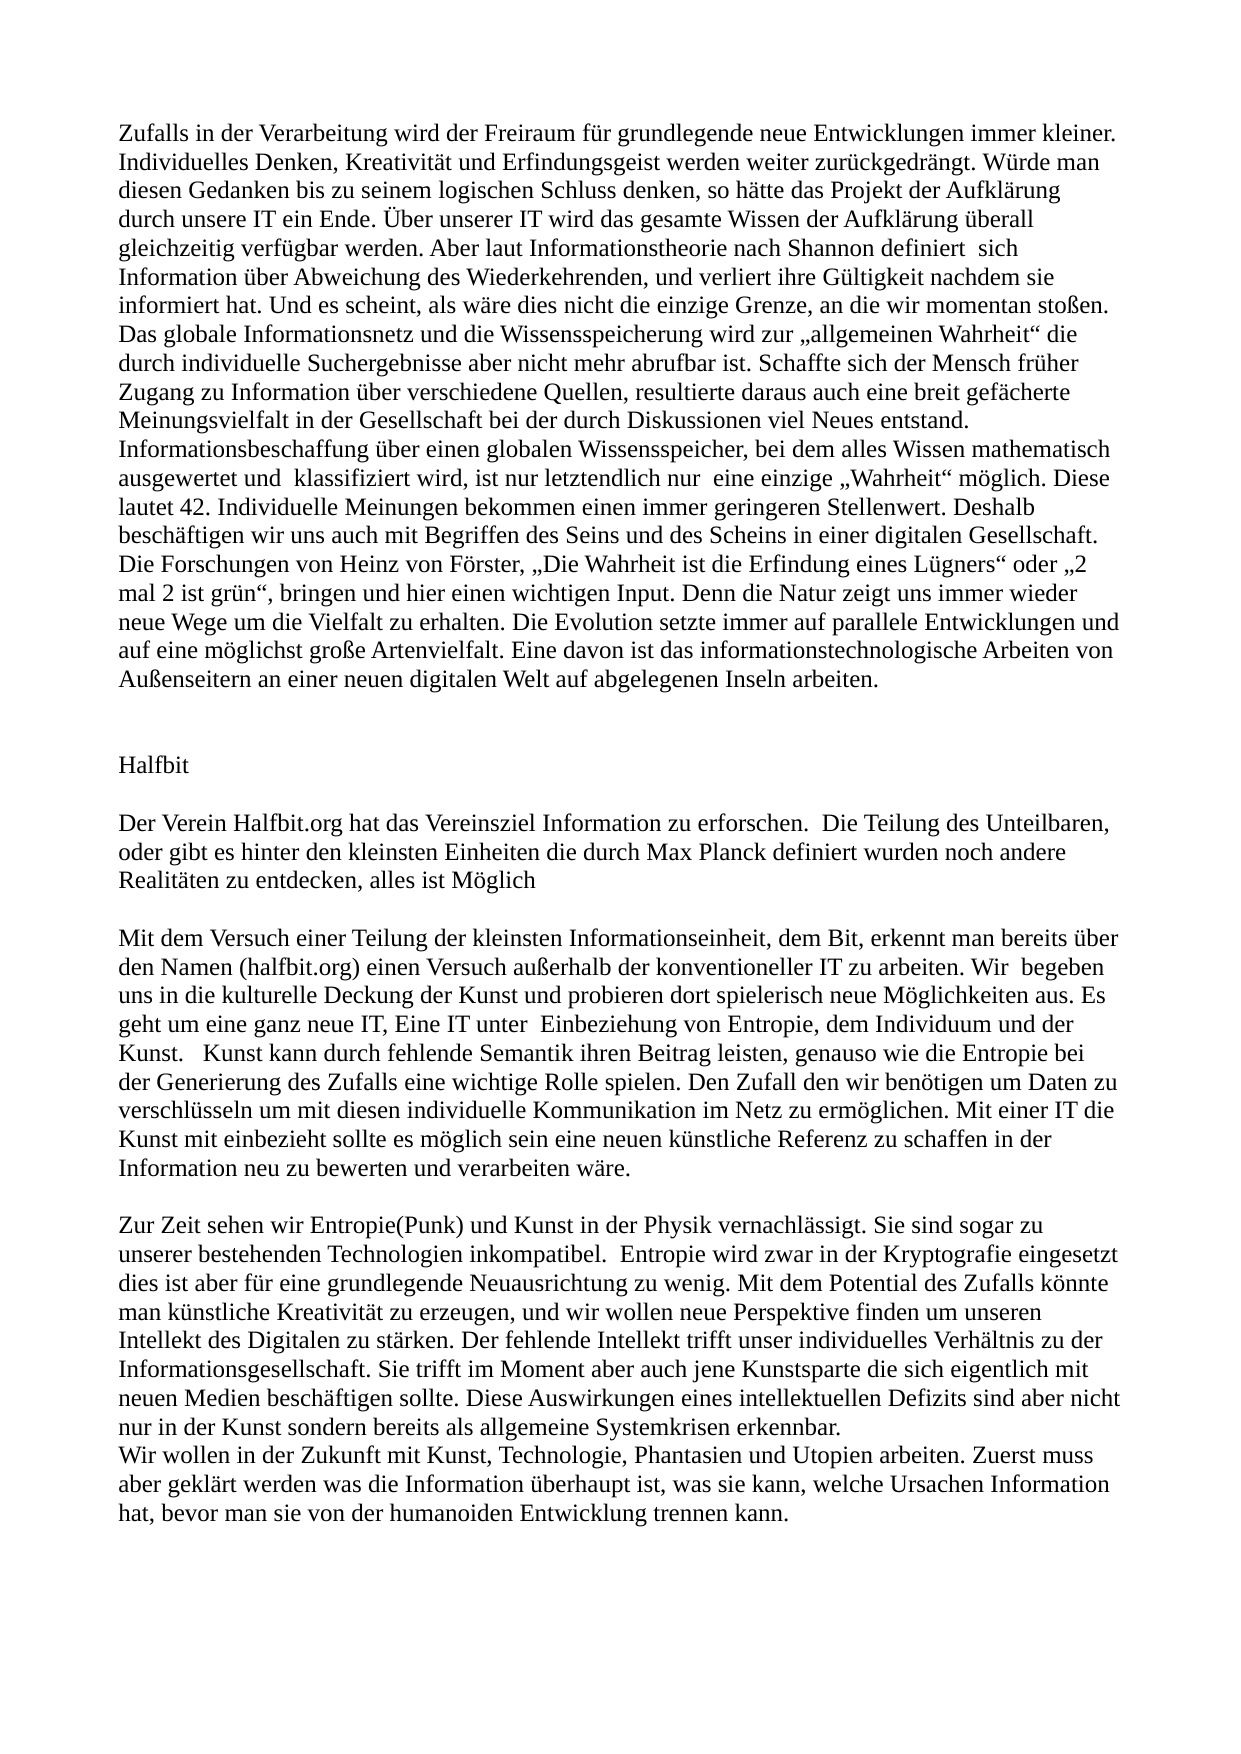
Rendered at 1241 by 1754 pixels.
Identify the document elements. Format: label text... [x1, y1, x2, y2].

text Der Verein Halfbit.org hat das Vereinsziel Information zu erforschen. Die Teilung des Unteilbaren, oder gibt es hinter den kleinsten Einheiten die durch Max Planck definiert wurden noch andere Realitäten zu entdecken, alles ist Möglich [118, 808, 1122, 894]
text Zur Zeit sehen wir Entropie(Punk) und Kunst in der Physik vernachlässigt. Sie sind sogar zu unserer bestehenden Technologien inkompatibel. Entropie wird zwar in der Kryptografie eingesetzt dies ist aber für eine grundlegende Neuausrichtung zu wenig. Mit dem Potential des Zufalls könnte man künstliche Kreativität zu erzeugen, und wir wollen neue Perspektive finden um unseren Intellekt des Digitalen zu stärken. Der fehlende Intellekt trifft unser individuelles Verhältnis zu der Informationsgesellschaft. Sie trifft im Moment aber auch jene Kunstsparte die sich eigentlich mit neuen Medien beschäftigen sollte. Diese Auswirkungen eines intellektuellen Defizits sind aber nicht nur in der Kunst sondern bereits als allgemeine Systemkrisen erkennbar. [118, 1211, 1122, 1441]
text Mit dem Versuch einer Teilung der kleinsten Informationseinheit, dem Bit, erkennt man bereits über den Namen (halfbit.org) einen Versuch außerhalb der konventioneller IT zu arbeiten. Wir begeben uns in die kulturelle Deckung der Kunst und probieren dort spielerisch neue Möglichkeiten aus. Es geht um eine ganz neue IT, Eine IT unter Einbeziehung von Entropie, dem Individuum und der Kunst. Kunst kann durch fehlende Semantik ihren Beitrag leisten, genauso wie die Entropie bei der Generierung des Zufalls eine wichtige Rolle spielen. Den Zufall den wir benötigen um Daten zu verschlüsseln um mit diesen individuelle Kommunikation im Netz zu ermöglichen. Mit einer IT die Kunst mit einbezieht sollte es möglich sein eine neuen künstliche Referenz zu schaffen in der Information neu zu bewerten und verarbeiten wäre. [118, 923, 1122, 1182]
text Zufalls in der Verarbeitung wird der Freiraum für grundlegende neue Entwicklungen immer kleiner. Individuelles Denken, Kreativität und Erfindungsgeist werden weiter zurückgedrängt. Würde man diesen Gedanken bis zu seinem logischen Schluss denken, so hätte das Projekt der Aufklärung durch unsere IT ein Ende. Über unserer IT wird das gesamte Wissen der Aufklärung überall gleichzeitig verfügbar werden. Aber laut Informationstheorie nach Shannon definiert sich Information über Abweichung des Wiederkehrenden, und verliert ihre Gültigkeit nachdem sie informiert hat. Und es scheint, als wäre dies nicht die einzige Grenze, an die wir momentan stoßen. Das globale Informationsnetz und die Wissensspeicherung wird zur „allgemeinen Wahrheit“ die durch individuelle Suchergebnisse aber nicht mehr abrufbar ist. Schaffte sich der Mensch früher Zugang zu Information über verschiedene Quellen, resultierte daraus auch eine breit gefächerte Meinungsvielfalt in der Gesellschaft bei der durch Diskussionen viel Neues entstand. Informationsbeschaffung über einen globalen Wissensspeicher, bei dem alles Wissen mathematisch ausgewertet und klassifiziert wird, ist nur letztendlich nur eine einzige „Wahrheit“ möglich. Diese lautet 42. Individuelle Meinungen bekommen einen immer geringeren Stellenwert. Deshalb beschäftigen wir uns auch mit Begriffen des Seins und des Scheins in einer digitalen Gesellschaft. Die Forschungen von Heinz von Förster, „Die Wahrheit ist die Erfindung eines Lügners“ oder „2 mal 2 ist grün“, bringen und hier einen wichtigen Input. Denn die Natur zeigt uns immer wieder neue Wege um die Vielfalt zu erhalten. Die Evolution setzte immer auf parallele Entwicklungen und auf eine möglichst große Artenvielfalt. Eine davon ist das informationstechnologische Arbeiten von Außenseitern an einer neuen digitalen Welt auf abgelegenen Inseln arbeiten. [118, 118, 1122, 693]
text Halfbit [118, 751, 1122, 779]
text Wir wollen in der Zukunft mit Kunst, Technologie, Phantasien und Utopien arbeiten. Zuerst muss aber geklärt werden was die Information überhaupt ist, was sie kann, welche Ursachen Information hat, bevor man sie von der humanoiden Entwicklung trennen kann. [118, 1441, 1122, 1527]
